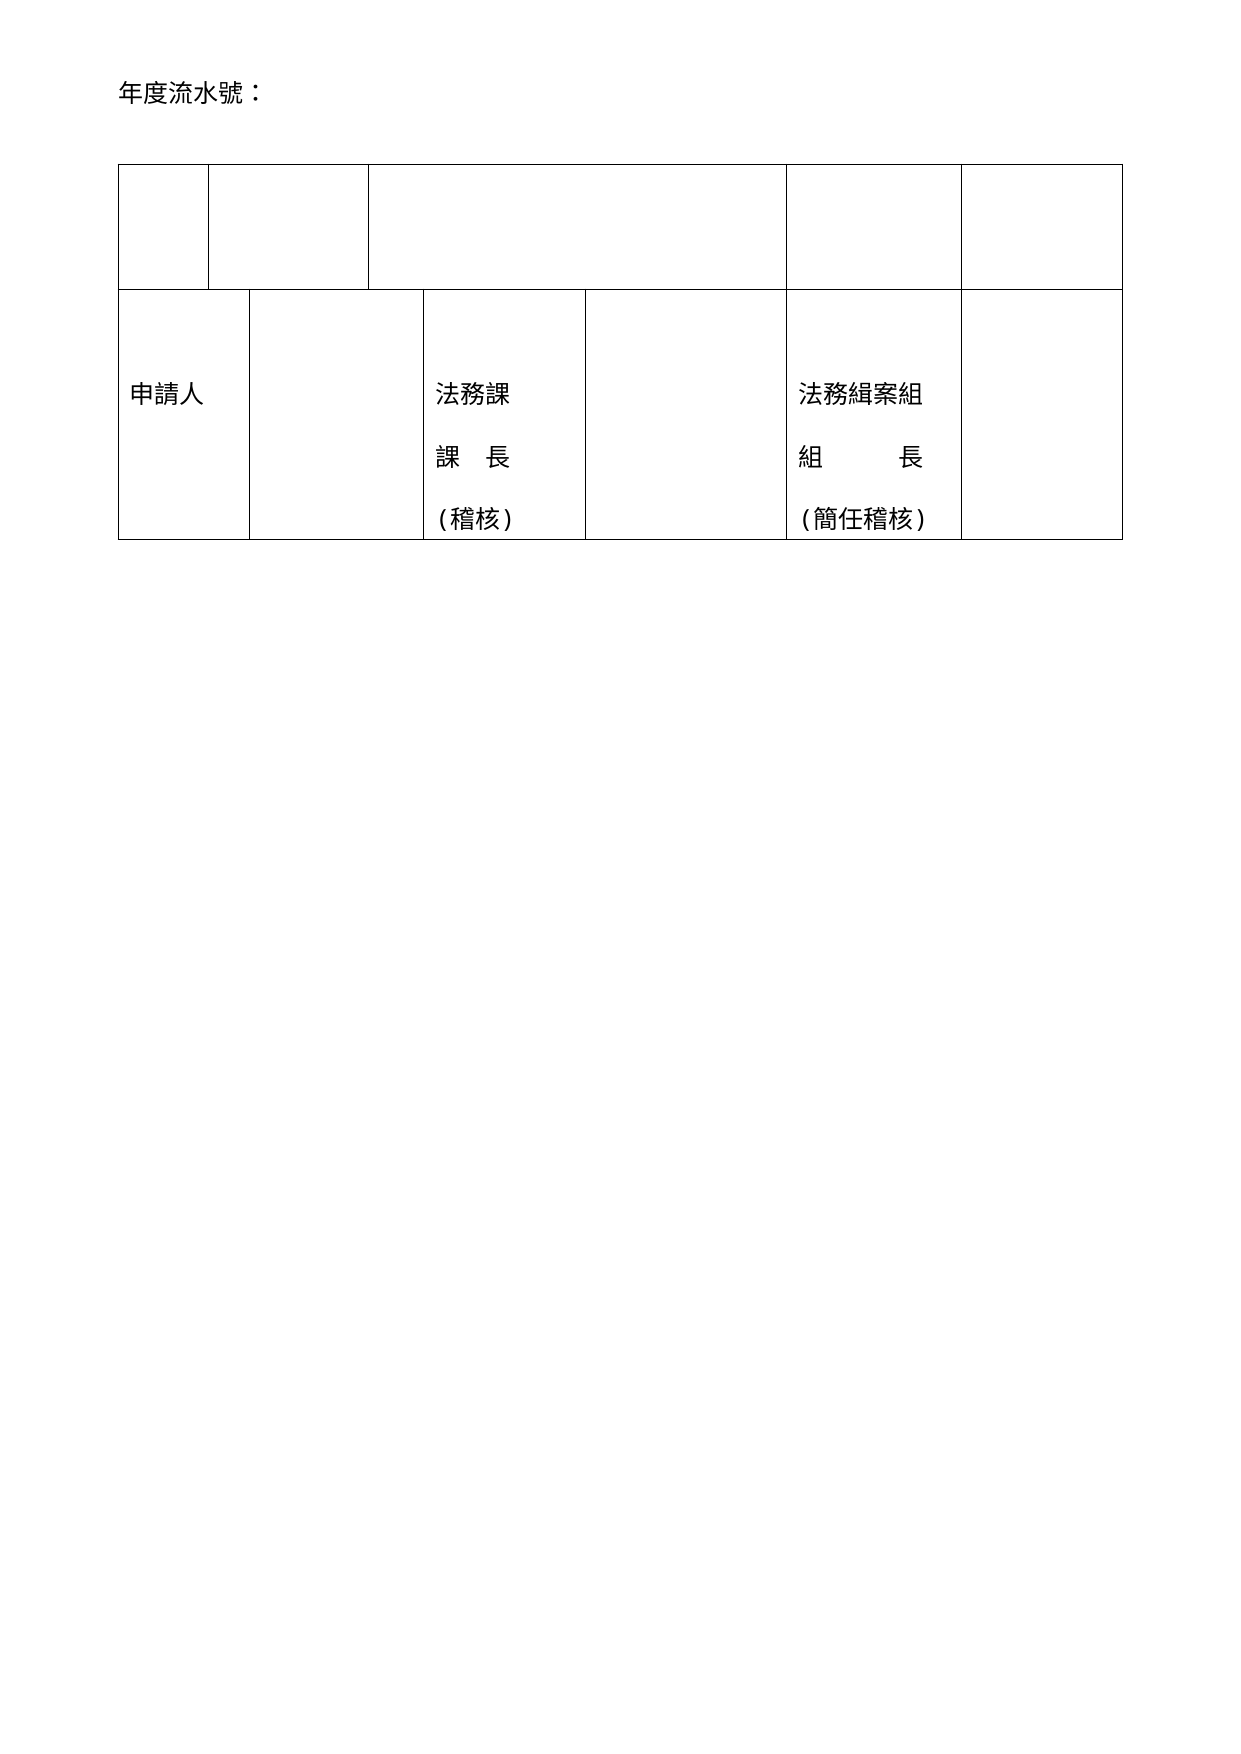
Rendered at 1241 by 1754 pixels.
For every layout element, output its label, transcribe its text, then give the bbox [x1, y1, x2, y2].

table_cell 申請人 [119, 290, 249, 538]
table_cell [962, 165, 1122, 288]
table_cell [962, 290, 1122, 538]
table_cell [119, 165, 208, 288]
table_cell [369, 165, 786, 288]
table_cell 法務緝案組 組 長 (簡任稽核) [787, 290, 961, 538]
table_cell [250, 290, 423, 538]
table_cell 法務課 課 長 (稽核) [424, 290, 585, 538]
table_cell [586, 290, 786, 538]
table_cell [787, 165, 961, 288]
table_cell [209, 165, 368, 288]
